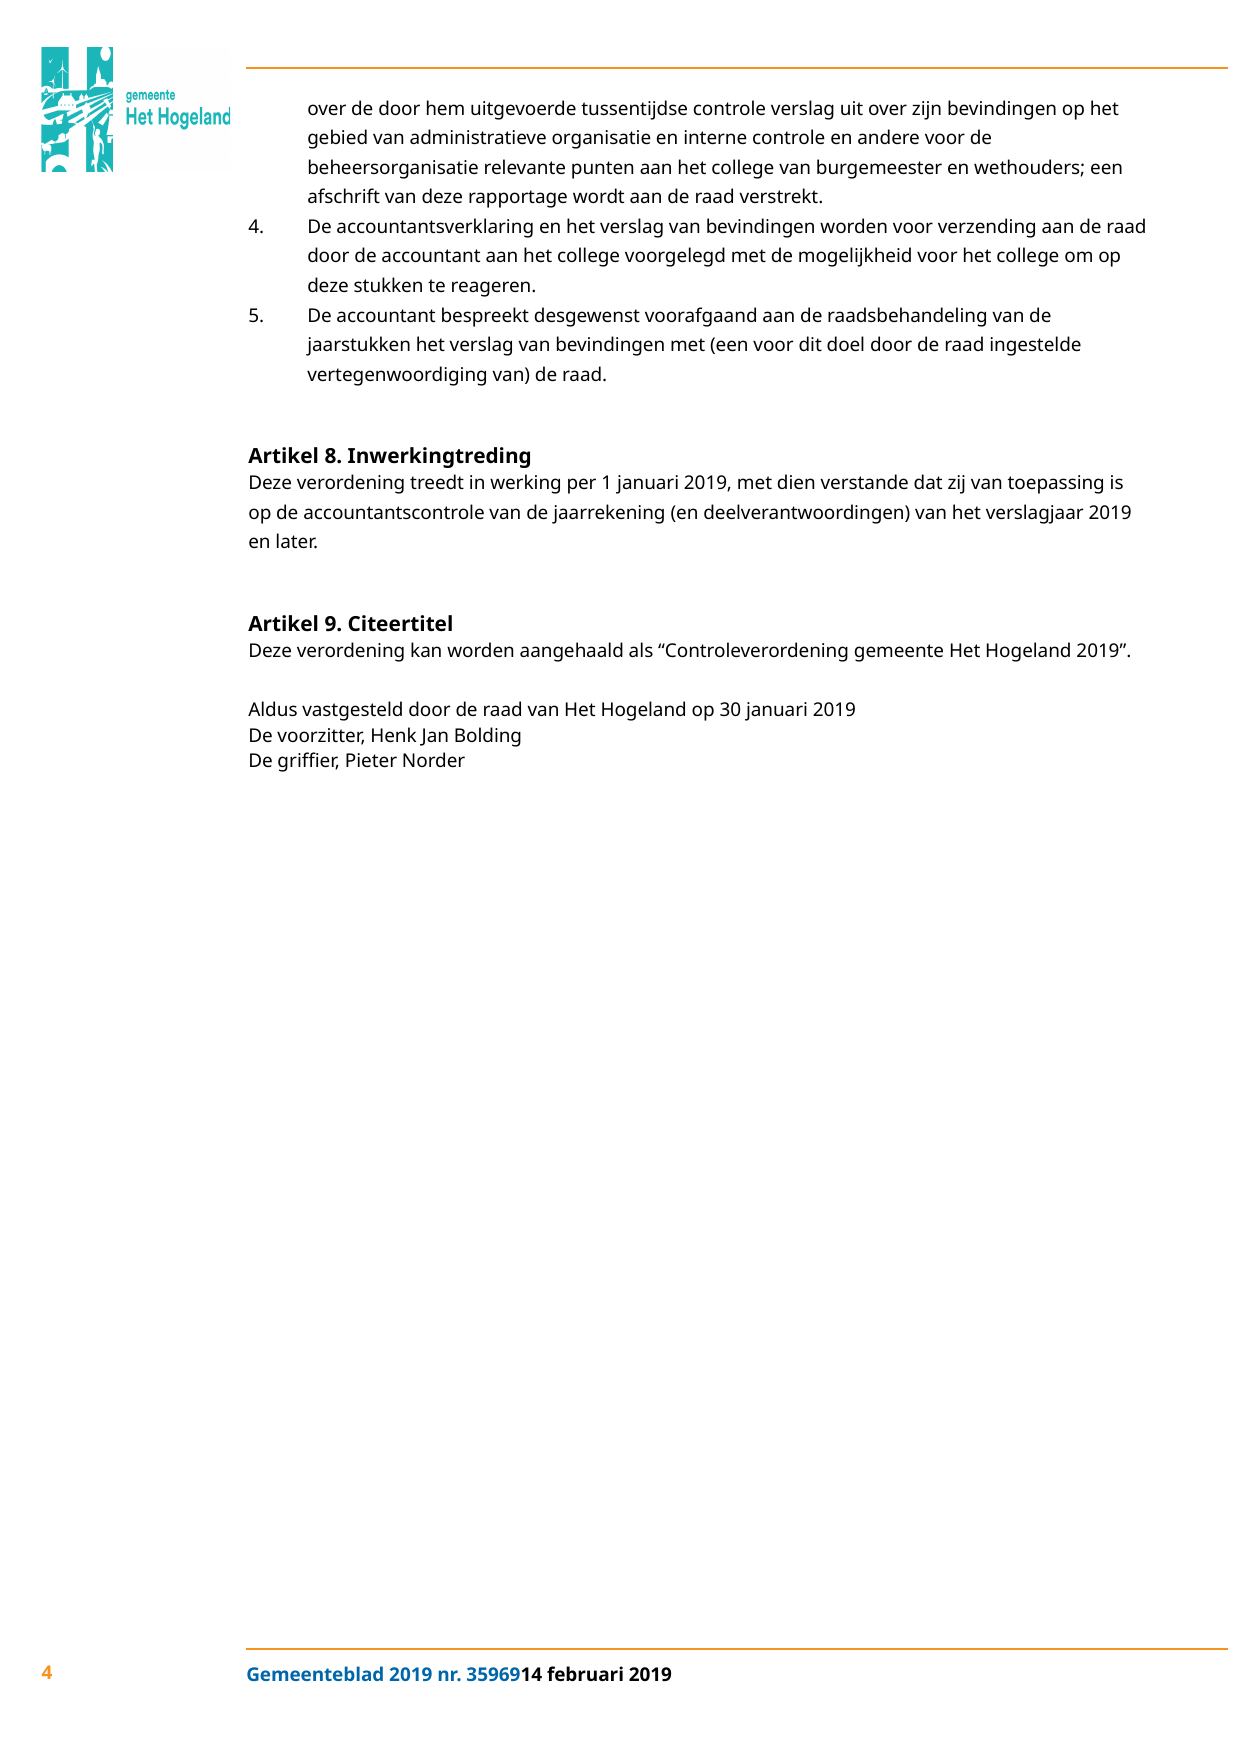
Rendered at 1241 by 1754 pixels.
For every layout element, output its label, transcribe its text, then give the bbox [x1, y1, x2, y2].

list De accountantsverklaring en het verslag van bevindingen worden voor verzending aan de raad door de accountant aan het college voorgelegd met de mogelijkheid voor het college om op deze stukken te reageren. [248, 213, 1152, 298]
list over de door hem uitgevoerde tussentijdse controle verslag uit over zijn bevindingen op het gebied van administratieve organisatie en interne controle en andere voor de beheersorganisatie relevante punten aan het college van burgemeester en wethouders; een afschrift van deze rapportage wordt aan de raad verstrekt. [248, 95, 1152, 209]
picture [41, 47, 231, 172]
text Deze verordening treedt in werking per 1 januari 2019, met dien verstande dat zij van toepassing is op de accountantscontrole van de jaarrekening (en deelverantwoordingen) van het verslagjaar 2019 en later. [248, 469, 1152, 554]
text De voorzitter, Henk Jan Bolding [248, 722, 1152, 748]
text Artikel 9. Citeertitel [248, 609, 1152, 637]
text Artikel 8. Inwerkingtreding [248, 441, 1152, 469]
text Aldus vastgesteld door de raad van Het Hogeland op 30 januari 2019 [248, 696, 1152, 722]
list De accountant bespreekt desgewenst voorafgaand aan de raadsbehandeling van de jaarstukken het verslag van bevindingen met (een voor dit doel door de raad ingestelde vertegenwoordiging van) de raad. [248, 302, 1152, 387]
text De griffier, Pieter Norder [248, 748, 1152, 773]
text Deze verordening kan worden aangehaald als “Controleverordening gemeente Het Hogeland 2019”. [248, 637, 1152, 663]
